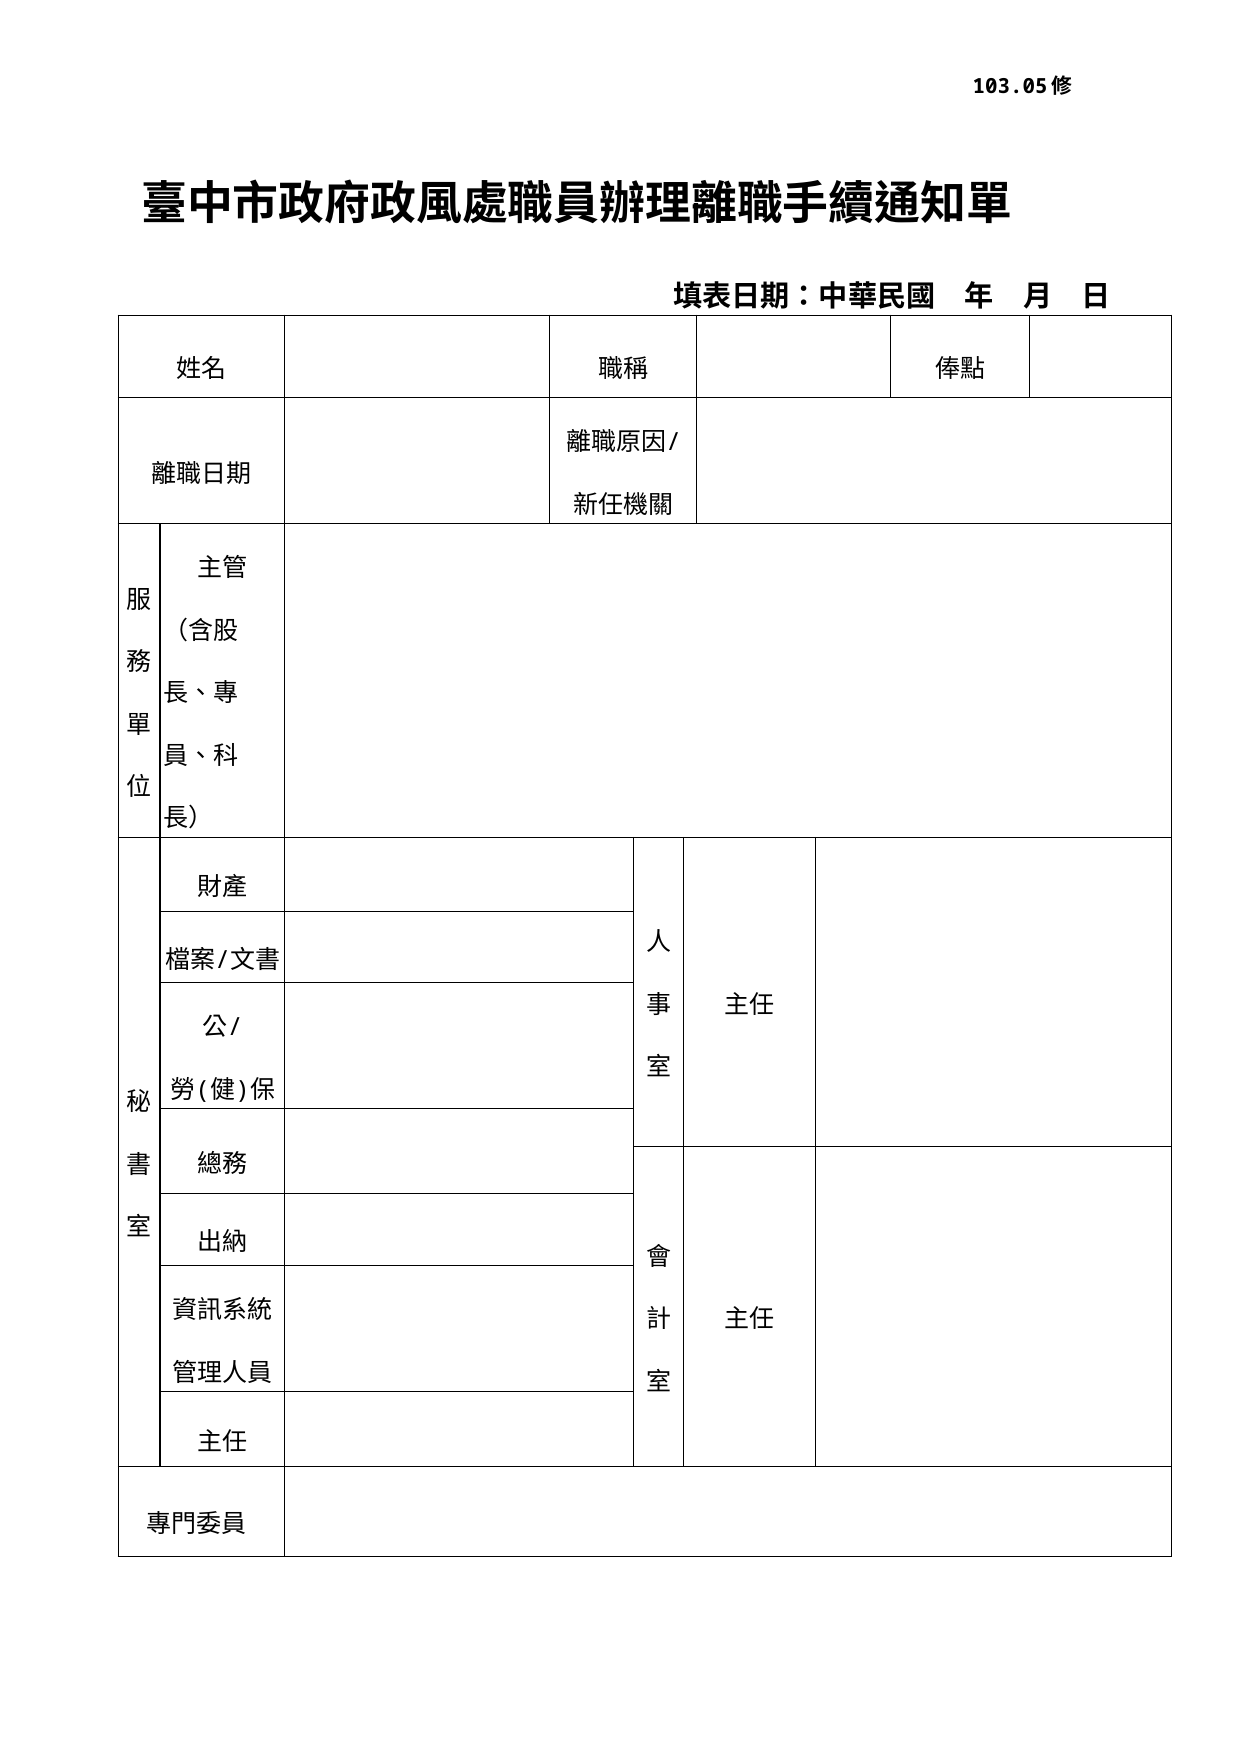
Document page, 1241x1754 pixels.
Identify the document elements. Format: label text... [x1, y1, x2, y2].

table_cell 服務單位 [119, 524, 159, 837]
table_cell [285, 983, 633, 1108]
text [957, 61, 1116, 111]
table_cell [285, 398, 549, 523]
table_cell 會計室 [634, 1147, 683, 1466]
table_header 俸點 [891, 316, 1029, 397]
table_cell 總務 [161, 1109, 284, 1193]
table_cell 公/ 勞(健)保 [161, 983, 284, 1108]
text 103.05修 [972, 69, 1101, 99]
table_header [697, 316, 890, 397]
text 臺中市政府政風處職員辦理離職手續通知單 [118, 127, 1122, 252]
table_cell [697, 398, 1171, 523]
table_cell 出納 [161, 1194, 284, 1265]
table_cell 檔案/文書 [161, 912, 284, 982]
table_cell 人事室 [634, 838, 683, 1146]
table_cell [285, 1109, 633, 1193]
table_cell 主任 [684, 1147, 815, 1466]
table_cell [285, 1194, 633, 1265]
table_cell [816, 1147, 1171, 1466]
table_cell 離職原因/ 新任機關 [550, 398, 696, 523]
table_cell [285, 1266, 633, 1391]
table_header 姓名 [119, 316, 284, 397]
table_cell [816, 838, 1171, 1146]
table_header [1030, 316, 1171, 397]
table_cell 主任 [684, 838, 815, 1146]
table_cell 離職日期 [119, 398, 284, 523]
table_cell [285, 1467, 1171, 1556]
table_cell 財產 [161, 838, 284, 911]
table_header 職稱 [550, 316, 696, 397]
table_cell 主管 （含股長、專員、科長） [161, 524, 284, 837]
table_cell 專門委員 [119, 1467, 284, 1556]
table_header [285, 316, 549, 397]
table_cell 秘書室 [119, 838, 159, 1466]
table_cell 主任 [161, 1392, 284, 1466]
table_cell 資訊系統管理人員 [161, 1266, 284, 1391]
table_cell [285, 912, 633, 982]
text 填表日期：中華民國 年 月 日 [118, 252, 1122, 314]
table_cell [285, 1392, 633, 1466]
table_cell [285, 838, 633, 911]
table_cell [285, 524, 1171, 837]
